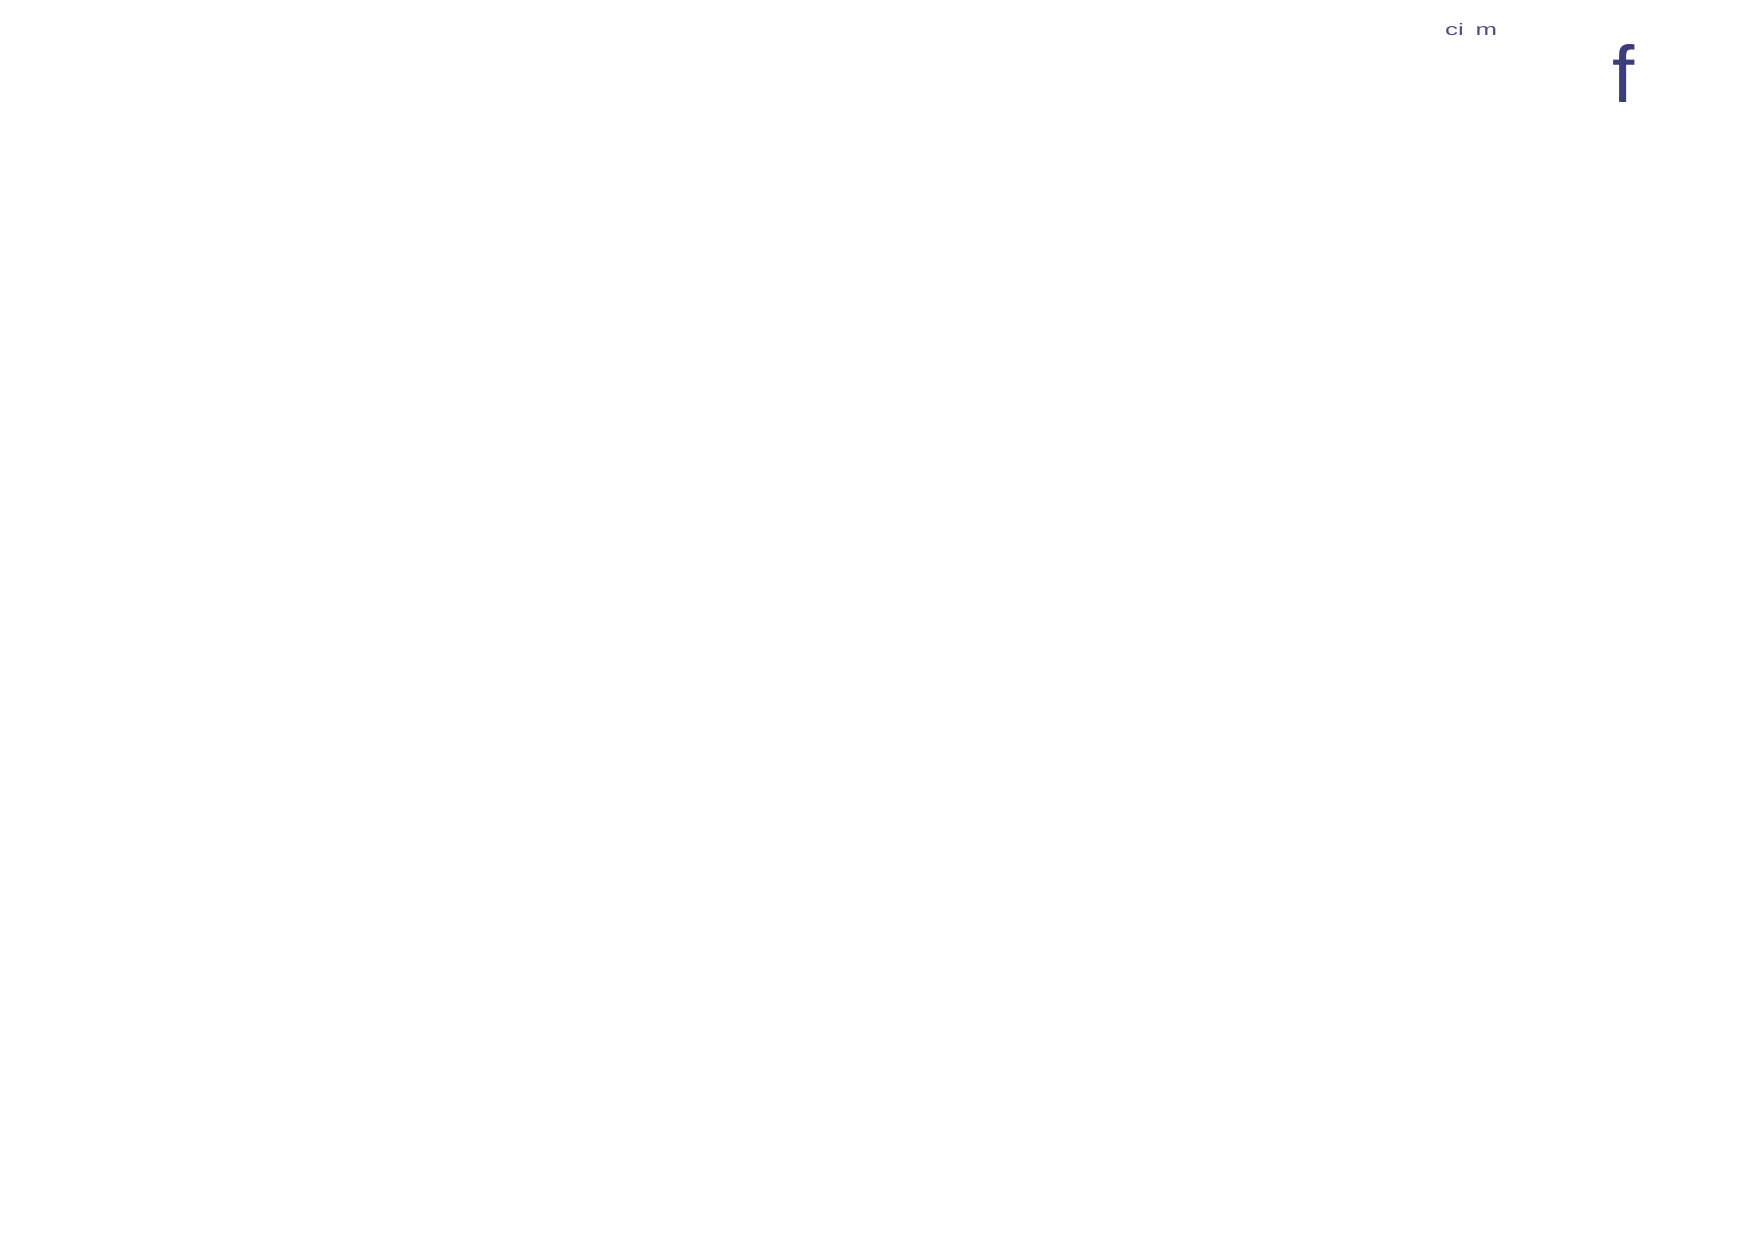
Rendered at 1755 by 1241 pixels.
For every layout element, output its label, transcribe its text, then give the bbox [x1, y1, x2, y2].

text ci m [0, 27, 1497, 37]
text f [0, 37, 1634, 119]
